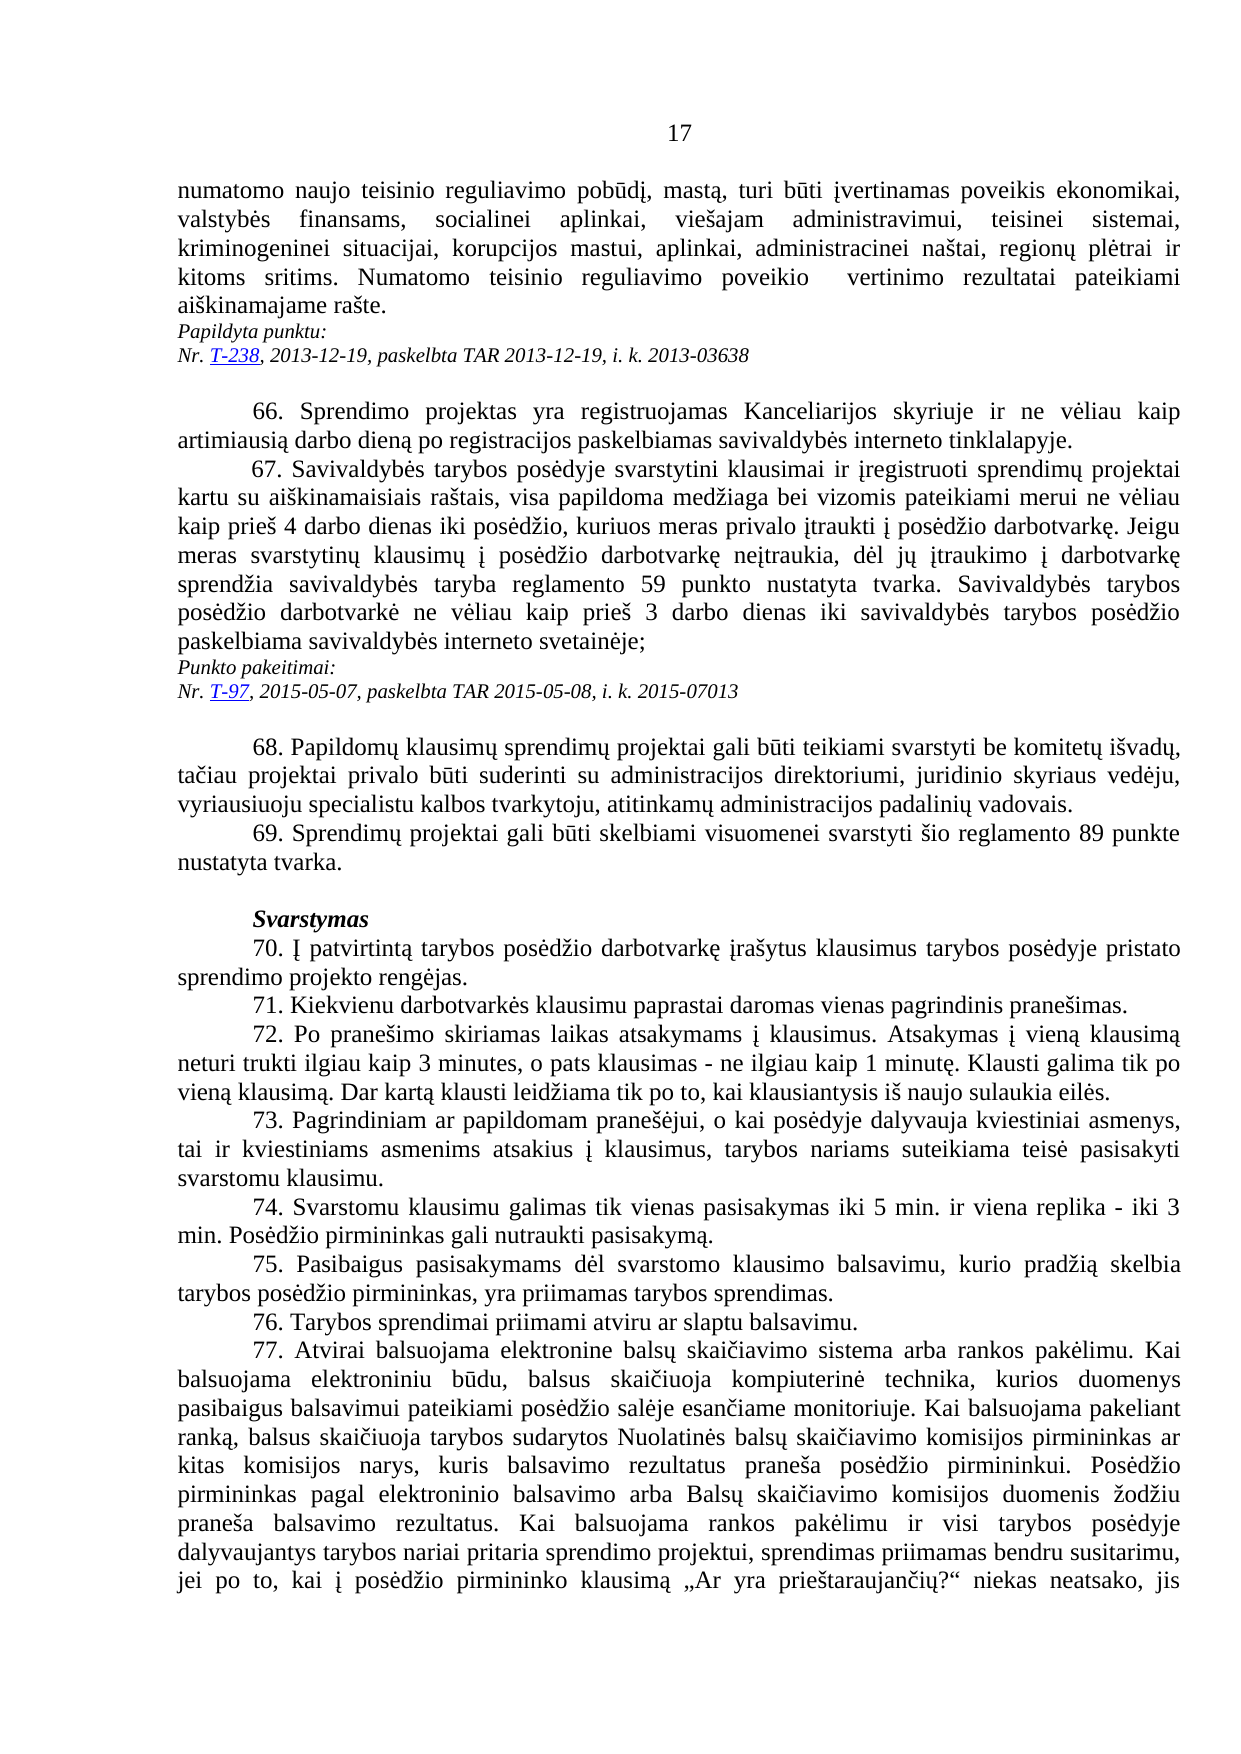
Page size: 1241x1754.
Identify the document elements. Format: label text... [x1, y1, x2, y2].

text 74. Svarstomu klausimu galimas tik vienas pasisakymas iki 5 min. ir viena replika - iki 3 min. Posėdžio pirmininkas gali nutraukti pasisakymą. [177, 1192, 1181, 1249]
text 72. Po pranešimo skiriamas laikas atsakymams į klausimus. Atsakymas į vieną klausimą neturi trukti ilgiau kaip 3 minutes, o pats klausimas - ne ilgiau kaip 1 minutę. Klausti galima tik po vieną klausimą. Dar kartą klausti leidžiama tik po to, kai klausiantysis iš naujo sulaukia eilės. [177, 1019, 1181, 1106]
text 69. Sprendimų projektai gali būti skelbiami visuomenei svarstyti šio reglamento 89 punkte nustatyta tvarka. [177, 818, 1181, 876]
text 73. Pagrindiniam ar papildomam pranešėjui, o kai posėdyje dalyvauja kviestiniai asmenys, tai ir kviestiniams asmenims atsakius į klausimus, tarybos nariams suteikiama teisė pasisakyti svarstomu klausimu. [177, 1106, 1181, 1192]
text numatomo naujo teisinio reguliavimo pobūdį, mastą, turi būti įvertinamas poveikis ekonomikai, valstybės finansams, socialinei aplinkai, viešajam administravimui, teisinei sistemai, kriminogeninei situacijai, korupcijos mastui, aplinkai, administracinei naštai, regionų plėtrai ir kitoms sritims. Numatomo teisinio reguliavimo poveikio vertinimo rezultatai pateikiami aiškinamajame rašte. [177, 176, 1181, 319]
text 71. Kiekvienu darbotvarkės klausimu paprastai daromas vienas pagrindinis pranešimas. [177, 991, 1181, 1019]
text 68. Papildomų klausimų sprendimų projektai gali būti teikiami svarstyti be komitetų išvadų, tačiau projektai privalo būti suderinti su administracijos direktoriumi, juridinio skyriaus vedėju, vyriausiuoju specialistu kalbos tvarkytoju, atitinkamų administracijos padalinių vadovais. [177, 732, 1181, 818]
text 70. Į patvirtintą tarybos posėdžio darbotvarkę įrašytus klausimus tarybos posėdyje pristato sprendimo projekto rengėjas. [177, 933, 1181, 991]
text Papildyta punktu: [177, 319, 1181, 343]
text Nr. T-97, 2015-05-07, paskelbta TAR 2015-05-08, i. k. 2015-07013 [177, 679, 1181, 703]
text 77. Atvirai balsuojama elektronine balsų skaičiavimo sistema arba rankos pakėlimu. Kai balsuojama elektroniniu būdu, balsus skaičiuoja kompiuterinė technika, kurios duomenys pasibaigus balsavimui pateikiami posėdžio salėje esančiame monitoriuje. Kai balsuojama pakeliant ranką, balsus skaičiuoja tarybos sudarytos Nuolatinės balsų skaičiavimo komisijos pirmininkas ar kitas komisijos narys, kuris balsavimo rezultatus praneša posėdžio pirmininkui. Posėdžio pirmininkas pagal elektroninio balsavimo arba Balsų skaičiavimo komisijos duomenis žodžiu praneša balsavimo rezultatus. Kai balsuojama rankos pakėlimu ir visi tarybos posėdyje dalyvaujantys tarybos nariai pritaria sprendimo projektui, sprendimas priimamas bendru susitarimu, jei po to, kai į posėdžio pirmininko klausimą „Ar yra prieštaraujančių?“ niekas neatsako, jis [177, 1336, 1181, 1594]
text 66. Sprendimo projektas yra registruojamas Kanceliarijos skyriuje ir ne vėliau kaip artimiausią darbo dieną po registracijos paskelbiamas savivaldybės interneto tinklalapyje. [177, 396, 1181, 454]
text Nr. T-238, 2013-12-19, paskelbta TAR 2013-12-19, i. k. 2013-03638 [177, 343, 1181, 367]
text 67. Savivaldybės tarybos posėdyje svarstytini klausimai ir įregistruoti sprendimų projektai kartu su aiškinamaisiais raštais, visa papildoma medžiaga bei vizomis pateikiami merui ne vėliau kaip prieš 4 darbo dienas iki posėdžio, kuriuos meras privalo įtraukti į posėdžio darbotvarkę. Jeigu meras svarstytinų klausimų į posėdžio darbotvarkę neįtraukia, dėl jų įtraukimo į darbotvarkę sprendžia savivaldybės taryba reglamento 59 punkto nustatyta tvarka. Savivaldybės tarybos posėdžio darbotvarkė ne vėliau kaip prieš 3 darbo dienas iki savivaldybės tarybos posėdžio paskelbiama savivaldybės interneto svetainėje; [177, 454, 1181, 655]
text 76. Tarybos sprendimai priimami atviru ar slaptu balsavimu. [177, 1307, 1181, 1336]
text Svarstymas [177, 904, 1181, 933]
text 75. Pasibaigus pasisakymams dėl svarstomo klausimo balsavimu, kurio pradžią skelbia tarybos posėdžio pirmininkas, yra priimamas tarybos sprendimas. [177, 1249, 1181, 1307]
text Punkto pakeitimai: [177, 655, 1181, 679]
